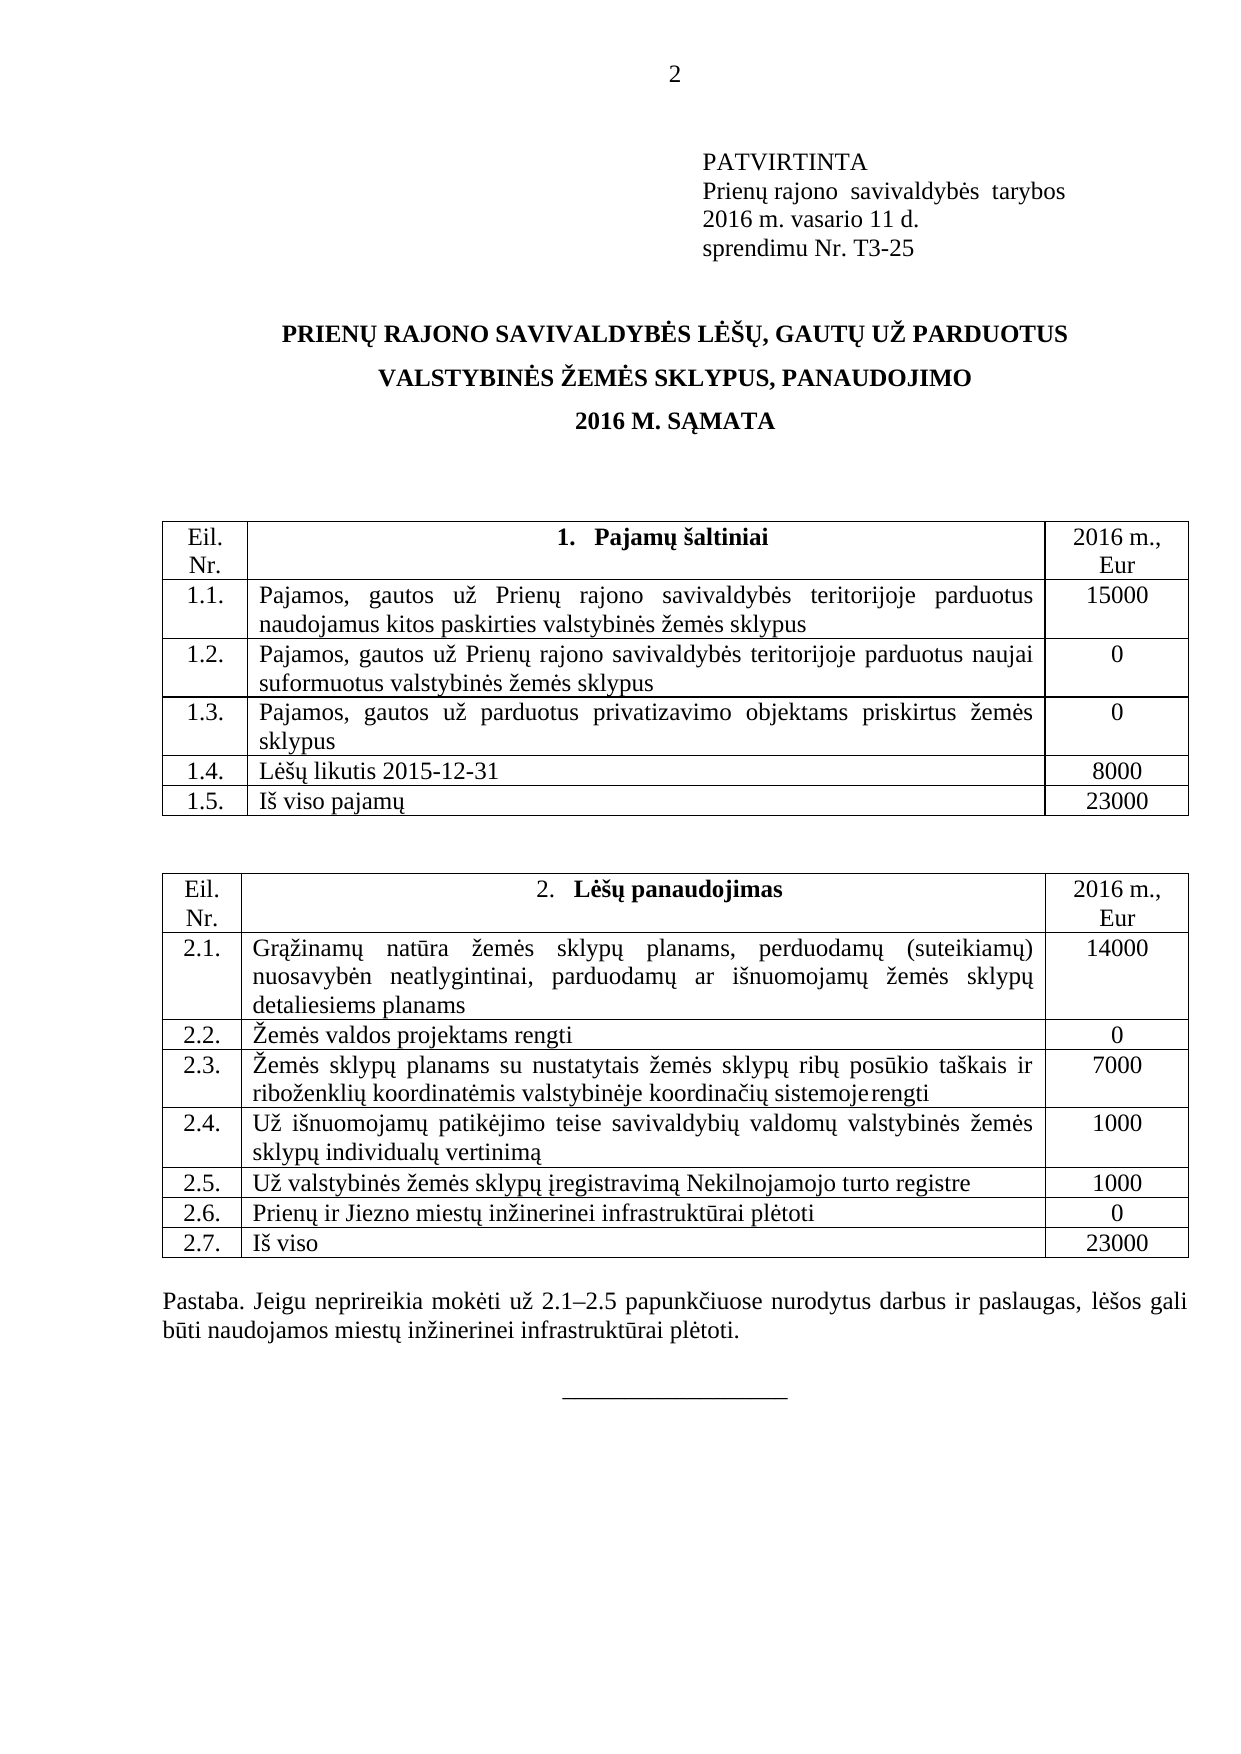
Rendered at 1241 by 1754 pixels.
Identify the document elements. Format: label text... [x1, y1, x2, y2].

text 2016 m. SĄMATA [162, 406, 1187, 434]
table_cell 1.4. [163, 756, 247, 785]
text Prienų rajono savivaldybės tarybos [567, 176, 1187, 204]
table_header 2016 m., Eur [1046, 522, 1188, 579]
table_cell Pajamos, gautos už Prienų rajono savivaldybės teritorijoje parduotus naudojamus kitos paskirties valstybinės žemės sklypus [248, 580, 1044, 638]
text Pastaba. Jeigu neprireikia mokėti už 2.1–2.5 papunkčiuose nurodytus darbus ir paslaugas, lėšos gali būti naudojamos miestų inžinerinei infrastruktūrai plėtoti. [162, 1286, 1187, 1344]
table_cell 1.1. [163, 580, 247, 638]
table_cell 7000 [1046, 1050, 1188, 1107]
table_header Eil. Nr. [163, 522, 247, 579]
table_cell 1.2. [163, 639, 247, 696]
table_cell 2.6. [163, 1198, 241, 1227]
table_cell Pajamos, gautos už parduotus privatizavimo objektams priskirtus žemės sklypus [248, 698, 1044, 755]
table_cell 0 [1046, 698, 1188, 755]
table_cell 2.3. [163, 1050, 241, 1107]
table_cell Už išnuomojamų patikėjimo teise savivaldybių valdomų valstybinės žemės sklypų individualų vertinimą [242, 1108, 1045, 1167]
table_header 1. Pajamų šaltiniai [248, 522, 1044, 579]
table_header Eil. Nr. [163, 874, 241, 932]
table_header 2016 m., Eur [1046, 874, 1188, 932]
table_cell Iš viso [242, 1228, 1045, 1257]
table_cell Žemės valdos projektams rengti [242, 1020, 1045, 1049]
text sprendimu Nr. T3-25 [567, 233, 1187, 262]
table_cell Grąžinamų natūra žemės sklypų planams, perduodamų (suteikiamų) nuosavybėn neatlygintinai, parduodamų ar išnuomojamų žemės sklypų detaliesiems planams [242, 933, 1045, 1019]
table_cell 1.3. [163, 698, 247, 755]
table_cell Už valstybinės žemės sklypų įregistravimą Nekilnojamojo turto registre [242, 1168, 1045, 1197]
table_cell 14000 [1046, 933, 1188, 1019]
table_cell Pajamos, gautos už Prienų rajono savivaldybės teritorijoje parduotus naujai suformuotus valstybinės žemės sklypus [248, 639, 1044, 696]
text Prienų rajono savivaldybės Lėšų, gautų už parduotus [162, 319, 1187, 348]
table_cell Prienų ir Jiezno miestų inžinerinei infrastruktūrai plėtoti [242, 1198, 1045, 1227]
table_cell 0 [1046, 1020, 1188, 1049]
text valstybinės žemės sklypus, PAnaudojimo [162, 363, 1187, 391]
text PATVIRTINTA [567, 147, 1187, 176]
table_cell 1000 [1046, 1108, 1188, 1167]
table_cell 2.2. [163, 1020, 241, 1049]
table_cell 1.5. [163, 786, 247, 814]
table_cell Iš viso pajamų [248, 786, 1044, 814]
table_cell 1000 [1046, 1168, 1188, 1197]
table_cell 2.5. [163, 1168, 241, 1197]
table_cell Lėšų likutis 2015-12-31 [248, 756, 1044, 785]
table_cell Žemės sklypų planams su nustatytais žemės sklypų ribų posūkio taškais ir riboženklių koordinatėmis valstybinėje koordinačių sistemoje rengti [242, 1050, 1045, 1107]
text __________________ [162, 1373, 1187, 1401]
text 2016 m. vasario 11 d. [567, 204, 1187, 233]
table_cell 2.1. [163, 933, 241, 1019]
table_cell 8000 [1046, 756, 1188, 785]
table_cell 2.4. [163, 1108, 241, 1167]
table_cell 23000 [1046, 1228, 1188, 1257]
table_cell 0 [1046, 639, 1188, 696]
table_cell 0 [1046, 1198, 1188, 1227]
table_cell 15000 [1046, 580, 1188, 638]
table_cell 2.7. [163, 1228, 241, 1257]
table_cell 23000 [1046, 786, 1188, 814]
table_header 2. Lėšų panaudojimas [242, 874, 1045, 932]
